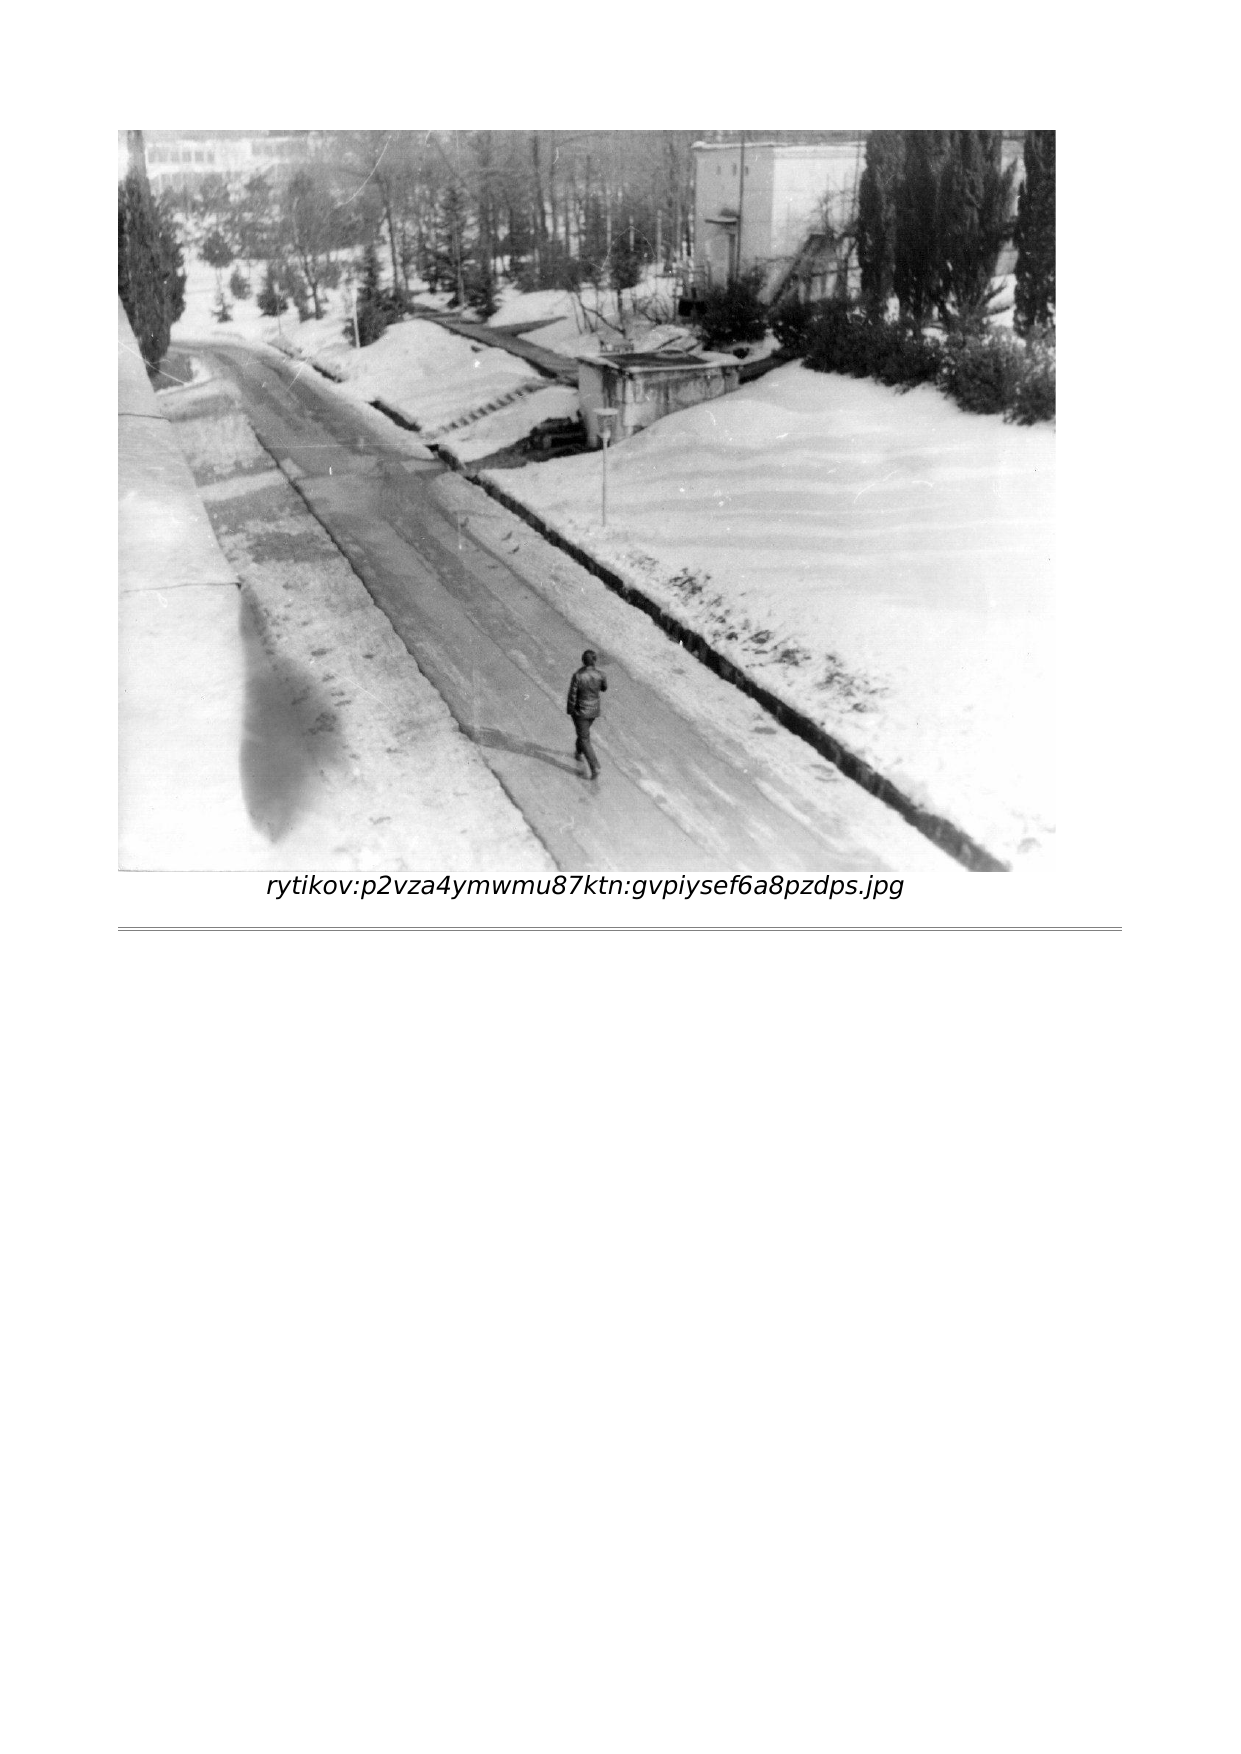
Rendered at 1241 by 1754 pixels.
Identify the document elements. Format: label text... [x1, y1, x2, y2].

picture [118, 130, 1056, 872]
text rytikov:p2vza4ymwmu87ktn:gvpiysef6a8pzdps.jpg [118, 872, 1056, 900]
